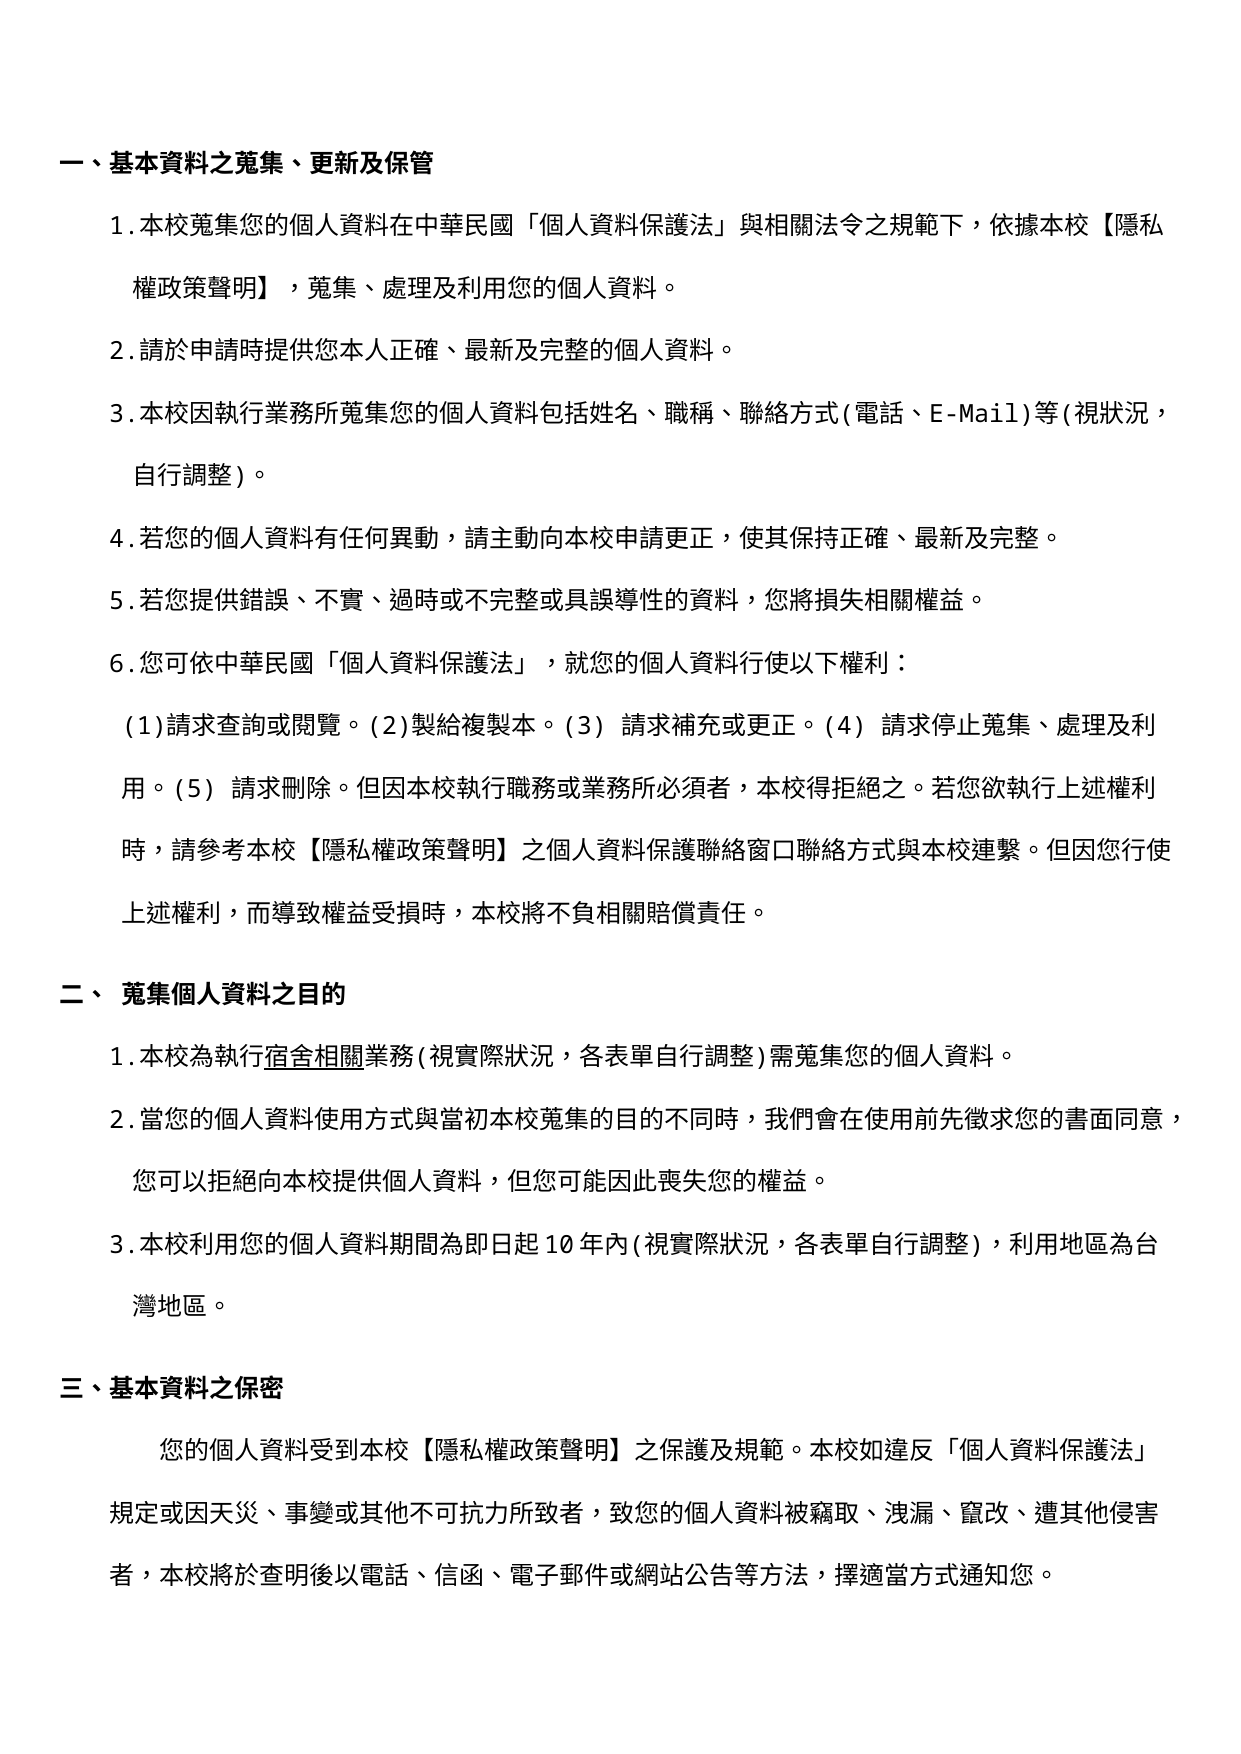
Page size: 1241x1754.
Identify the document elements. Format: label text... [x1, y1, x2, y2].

text 三、基本資料之保密 [59, 1344, 1181, 1407]
text 一、基本資料之蒐集、更新及保管 [59, 119, 1181, 182]
text 2.請於申請時提供您本人正確、最新及完整的個人資料。 [109, 307, 1181, 369]
text 2.當您的個人資料使用方式與當初本校蒐集的目的不同時，我們會在使用前先徵求您的書面同意，您可以拒絕向本校提供個人資料，但您可能因此喪失您的權益。 [109, 1076, 1181, 1201]
text 1.本校蒐集您的個人資料在中華民國「個人資料保護法」與相關法令之規範下，依據本校【隱私權政策聲明】，蒐集、處理及利用您的個人資料。 [109, 182, 1181, 307]
text (1)請求查詢或閱覽。(2)製給複製本。(3) 請求補充或更正。(4) 請求停止蒐集、處理及利用。(5) 請求刪除。但因本校執行職務或業務所必須者，本校得拒絕之。若您欲執行上述權利時，請參考本校【隱私權政策聲明】之個人資料保護聯絡窗口聯絡方式與本校連繫。但因您行使上述權利，而導致權益受損時，本校將不負相關賠償責任。 [122, 682, 1181, 932]
text 6.您可依中華民國「個人資料保護法」，就您的個人資料行使以下權利： [109, 619, 1181, 682]
text 3.本校因執行業務所蒐集您的個人資料包括姓名、職稱、聯絡方式(電話、E-Mail)等(視狀況，自行調整)。 [109, 369, 1181, 494]
text 您的個人資料受到本校【隱私權政策聲明】之保護及規範。本校如違反「個人資料保護法」規定或因天災、事變或其他不可抗力所致者，致您的個人資料被竊取、洩漏、竄改、遭其他侵害者，本校將於查明後以電話、信函、電子郵件或網站公告等方法，擇適當方式通知您。 [109, 1407, 1181, 1594]
text 3.本校利用您的個人資料期間為即日起10年內(視實際狀況，各表單自行調整)，利用地區為台灣地區。 [109, 1201, 1181, 1326]
text 5.若您提供錯誤、不實、過時或不完整或具誤導性的資料，您將損失相關權益。 [109, 557, 1181, 619]
text 1.本校為執行宿舍相關業務(視實際狀況，各表單自行調整)需蒐集您的個人資料。 [109, 1013, 1181, 1076]
text 二、 蒐集個人資料之目的 [59, 951, 1181, 1013]
text 4.若您的個人資料有任何異動，請主動向本校申請更正，使其保持正確、最新及完整。 [109, 494, 1181, 557]
